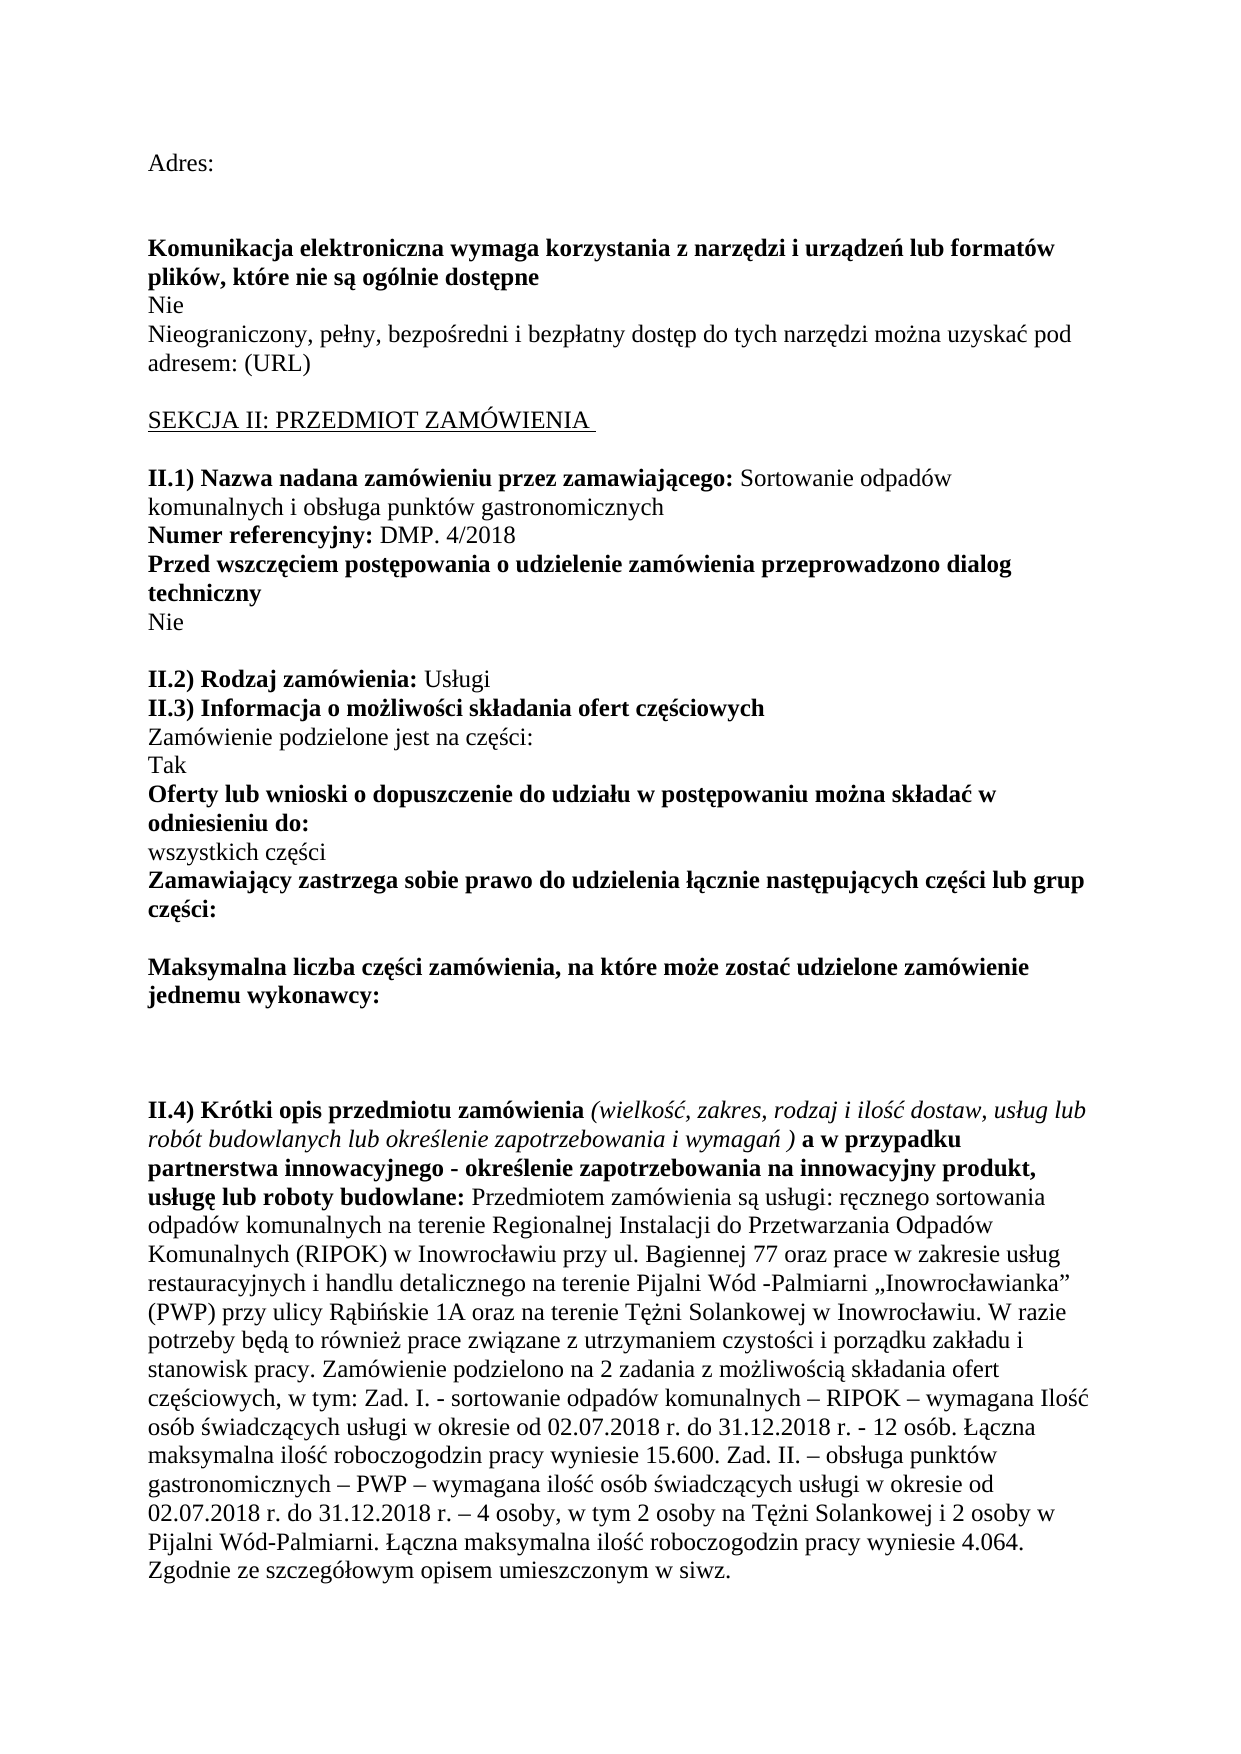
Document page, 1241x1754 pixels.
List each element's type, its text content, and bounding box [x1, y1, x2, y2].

text Adres: [148, 148, 1093, 204]
text Nie [148, 607, 1093, 636]
text Komunikacja elektroniczna wymaga korzystania z narzędzi i urządzeń lub formatów plików, które nie są ogólnie dostępne [148, 204, 1093, 291]
text Tak Oferty lub wnioski o dopuszczenie do udziału w postępowaniu można składać w odniesieniu do: wszystkich części [148, 751, 1093, 866]
text Nie Nieograniczony, pełny, bezpośredni i bezpłatny dostęp do tych narzędzi można uzyskać pod adresem: (URL) [148, 291, 1093, 406]
text SEKCJA II: PRZEDMIOT ZAMÓWIENIA [148, 406, 1093, 434]
text Zamawiający zastrzega sobie prawo do udzielenia łącznie następujących części lub grup części: Maksymalna liczba części zamówienia, na które może zostać udzielone zamówienie jednemu wykonawcy: II.4) Krótki opis przedmiotu zamówienia (wielkość, zakres, rodzaj i ilość dostaw, usług lub robót budowlanych lub określenie zapotrzebowania i wymagań ) a w przypadku partnerstwa innowacyjnego - określenie zapotrzebowania na innowacyjny produkt, usługę lub roboty budowlane: Przedmiotem zamówienia są usługi: ręcznego sortowania odpadów komunalnych na terenie Regionalnej Instalacji do Przetwarzania Odpadów Komunalnych (RIPOK) w Inowrocławiu przy ul. Bagiennej 77 oraz prace w zakresie usług restauracyjnych i handlu detalicznego na terenie Pijalni Wód -Palmiarni „Inowrocławianka” (PWP) przy ulicy Rąbińskie 1A oraz na terenie Tężni Solankowej w Inowrocławiu. W razie potrzeby będą to również prace związane z utrzymaniem czystości i porządku zakładu i stanowisk pracy. Zamówienie podzielono na 2 zadania z możliwością składania ofert częściowych, w tym: Zad. I. - sortowanie odpadów komunalnych – RIPOK – wymagana Ilość osób świadczących usługi w okresie od 02.07.2018 r. do 31.12.2018 r. - 12 osób. Łączna maksymalna ilość roboczogodzin pracy wyniesie 15.600. Zad. II. – obsługa punktów gastronomicznych – PWP – wymagana ilość osób świadczących usługi w okresie od 02.07.2018 r. do 31.12.2018 r. – 4 osoby, w tym 2 osoby na Tężni Solankowej i 2 osoby w Pijalni Wód-Palmiarni. Łączna maksymalna ilość roboczogodzin pracy wyniesie 4.064. Zgodnie ze szczegółowym opisem umieszczonym w siwz. [148, 866, 1093, 1584]
text II.1) Nazwa nadana zamówieniu przez zamawiającego: Sortowanie odpadów komunalnych i obsługa punktów gastronomicznych Numer referencyjny: DMP. 4/2018 Przed wszczęciem postępowania o udzielenie zamówienia przeprowadzono dialog techniczny [148, 434, 1093, 607]
text II.2) Rodzaj zamówienia: Usługi II.3) Informacja o możliwości składania ofert częściowych Zamówienie podzielone jest na części: [148, 636, 1093, 751]
